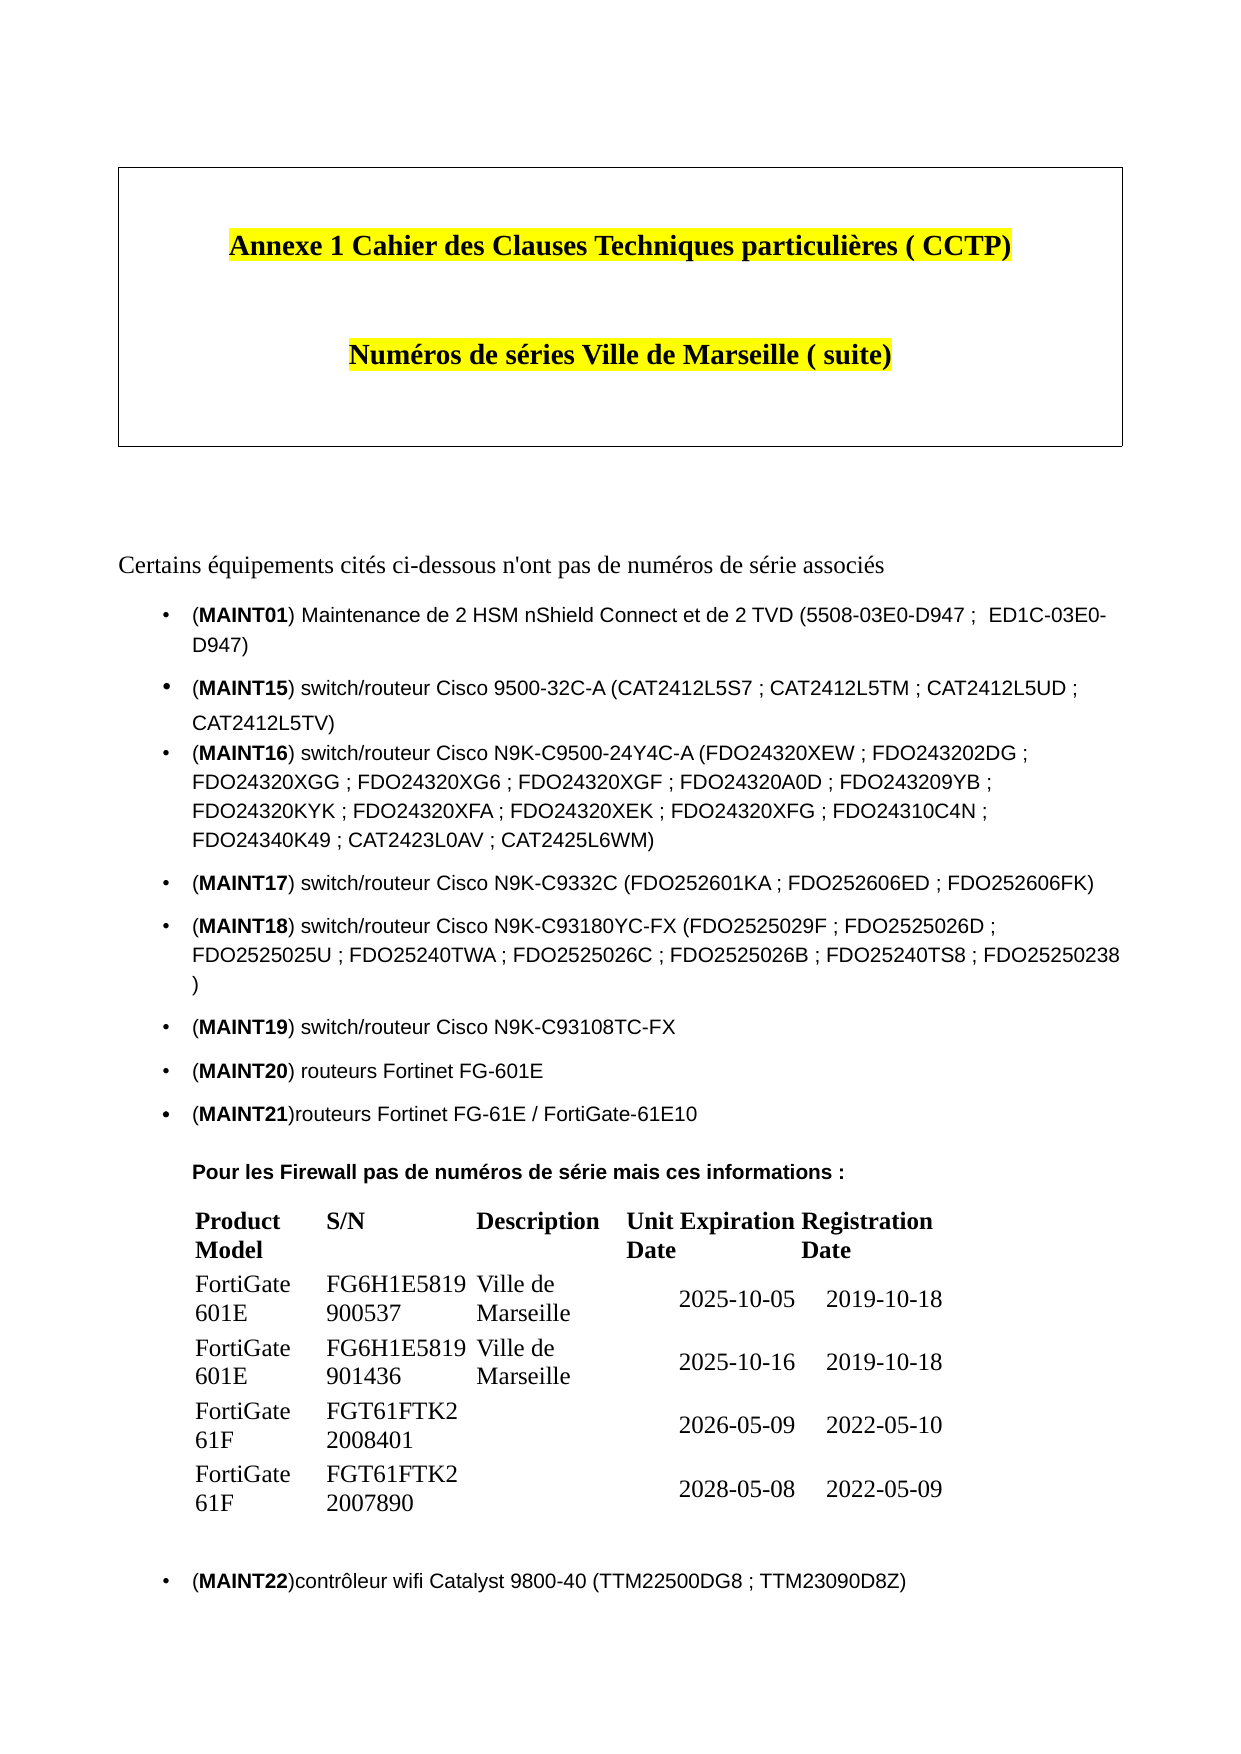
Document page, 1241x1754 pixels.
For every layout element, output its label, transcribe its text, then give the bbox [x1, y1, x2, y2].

table_cell FortiGate 601E [192, 1330, 323, 1393]
table_header Annexe 1 Cahier des Clauses Techniques particulières ( CCTP) Numéros de séries Ville de Marseille ( suite) [119, 168, 1122, 446]
table_cell 2026-05-09 [623, 1393, 798, 1456]
table_header S/N [323, 1203, 473, 1266]
table_cell 2025-10-05 [623, 1266, 798, 1330]
table_header Registration Date [798, 1203, 945, 1266]
table_cell 2022-05-10 [798, 1393, 945, 1456]
table_cell FGT61FTK22008401 [323, 1393, 473, 1456]
table_cell FGT61FTK22007890 [323, 1456, 473, 1520]
list (MAINT21)routeurs Fortinet FG-61E / FortiGate-61E10 Pour les Firewall pas de numéros de série mais ces informations : [162, 1102, 1122, 1184]
table_cell Ville de Marseille [473, 1330, 623, 1393]
table_header Product Model [192, 1203, 323, 1266]
table_cell 2022-05-09 [798, 1456, 945, 1520]
list (MAINT17) switch/routeur Cisco N9K-C9332C (FDO252601KA ; FDO252606ED ; FDO252606FK) [162, 871, 1122, 895]
table_cell 2025-10-16 [623, 1330, 798, 1393]
table_cell 2028-05-08 [623, 1456, 798, 1520]
list (MAINT01) Maintenance de 2 HSM nShield Connect et de 2 TVD (5508-03E0-D947 ; ED1C-03E0-D947) [162, 599, 1122, 657]
table_cell 2019-10-18 [798, 1330, 945, 1393]
table_cell FortiGate 601E [192, 1266, 323, 1330]
table_cell FortiGate 61F [192, 1393, 323, 1456]
table_cell FortiGate 61F [192, 1456, 323, 1520]
table_header Unit Expiration Date [623, 1203, 798, 1266]
table_cell FG6H1E5819901436 [323, 1330, 473, 1393]
list (MAINT18) switch/routeur Cisco N9K-C93180YC-FX (FDO2525029F ; FDO2525026D ; FDO2525025U ; FDO25240TWA ; FDO2525026C ; FDO2525026B ; FDO25240TS8 ; FDO25250238 ) [162, 914, 1122, 996]
table_cell FG6H1E5819900537 [323, 1266, 473, 1330]
list (MAINT19) switch/routeur Cisco N9K-C93108TC-FX [162, 1015, 1122, 1039]
table_cell Ville de Marseille [473, 1266, 623, 1330]
list (MAINT15) switch/routeur Cisco 9500-32C-A (CAT2412L5S7 ; CAT2412L5TM ; CAT2412L5UD ; CAT2412L5TV) [162, 676, 1122, 735]
list (MAINT22)contrôleur wifi Catalyst 9800-40 (TTM22500DG8 ; TTM23090D8Z) [162, 1569, 1122, 1593]
list (MAINT20) routeurs Fortinet FG-601E [162, 1059, 1122, 1083]
table_cell [473, 1456, 623, 1520]
list (MAINT16) switch/routeur Cisco N9K-C9500-24Y4C-A (FDO24320XEW ; FDO243202DG ; FDO24320XGG ; FDO24320XG6 ; FDO24320XGF ; FDO24320A0D ; FDO243209YB ; FDO24320KYK ; FDO24320XFA ; FDO24320XEK ; FDO24320XFG ; FDO24310C4N ; FDO24340K49 ; CAT2423L0AV ; CAT2425L6WM) [162, 741, 1122, 851]
table_cell [473, 1393, 623, 1456]
text Certains équipements cités ci-dessous n'ont pas de numéros de série associés [118, 550, 1122, 579]
table_header Description [473, 1203, 623, 1266]
table_cell 2019-10-18 [798, 1266, 945, 1330]
